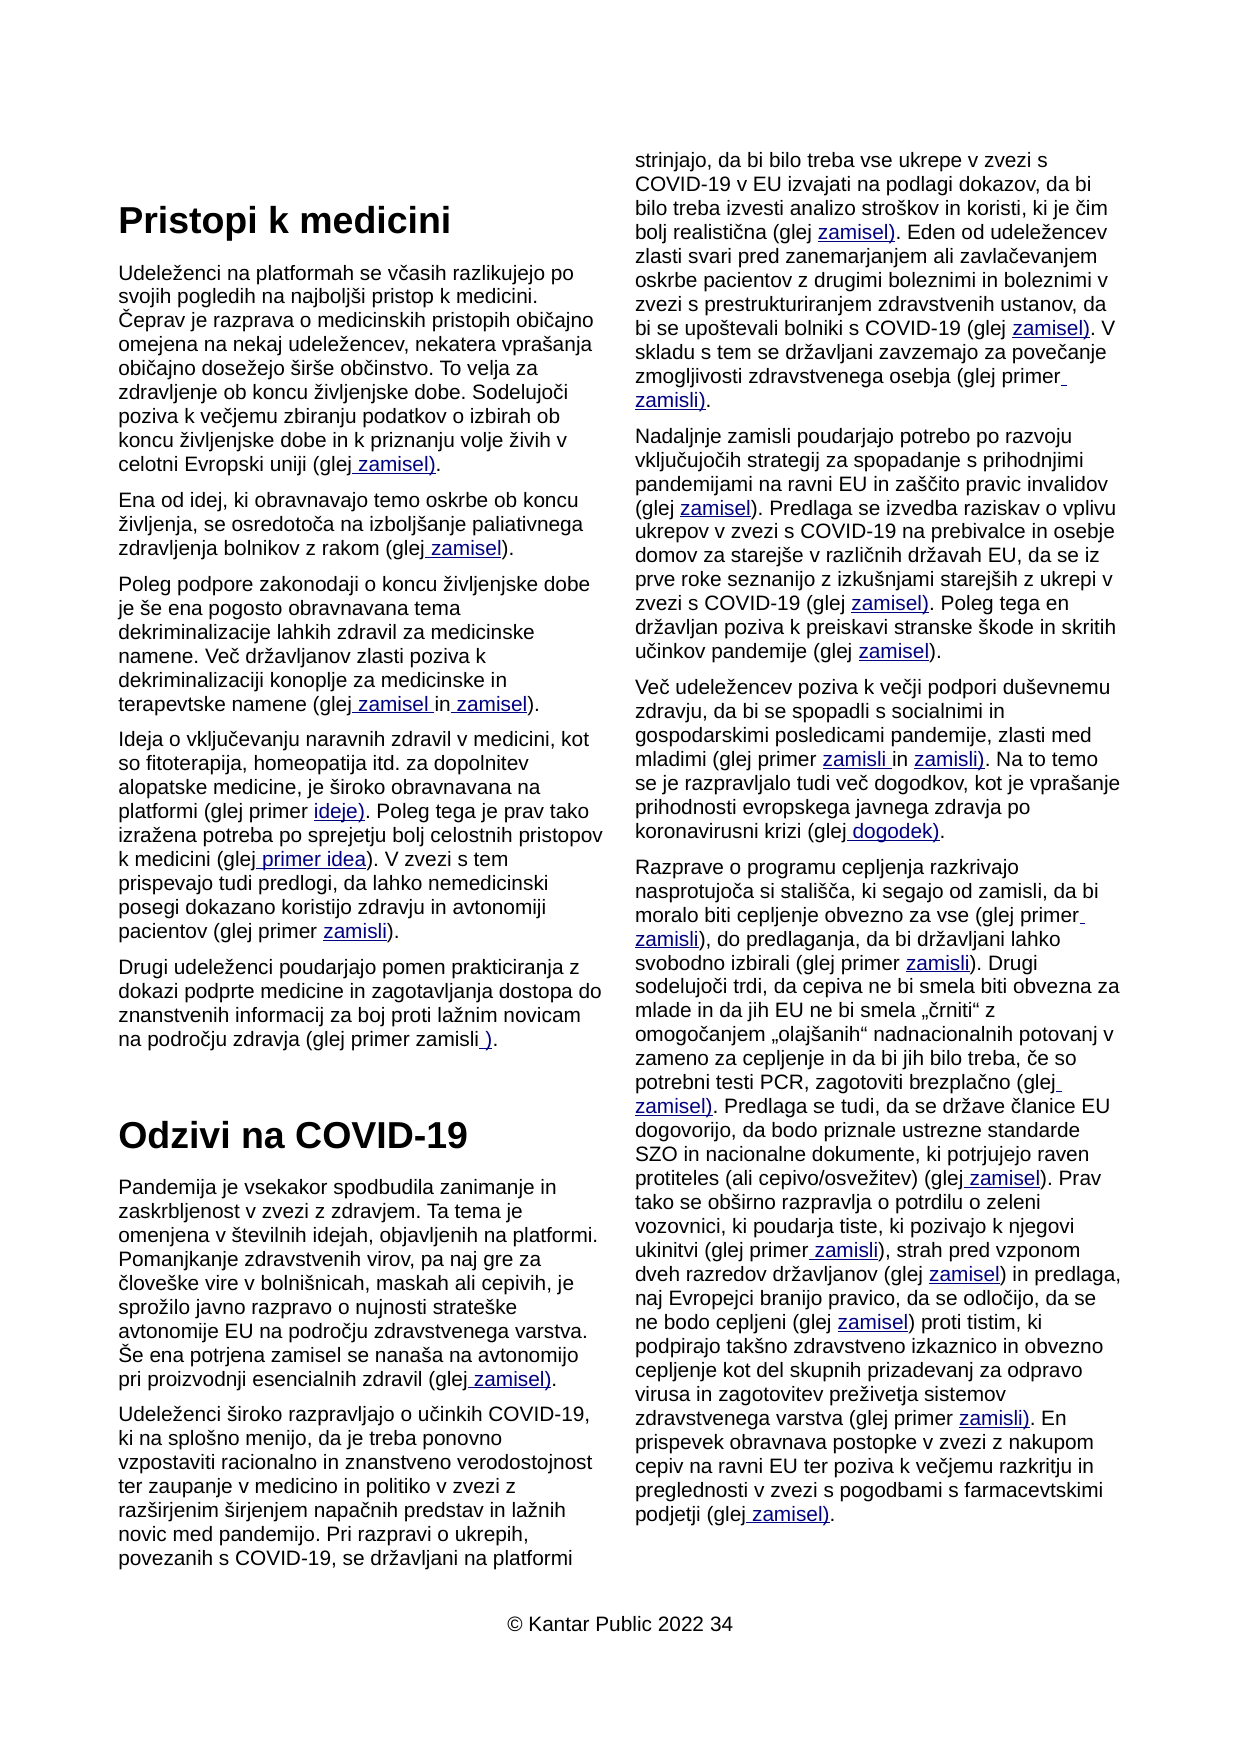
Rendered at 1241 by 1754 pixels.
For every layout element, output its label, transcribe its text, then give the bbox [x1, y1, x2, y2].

text Pandemija je vsekakor spodbudila zanimanje in zaskrbljenost v zvezi z zdravjem. Ta tema je omenjena v številnih idejah, objavljenih na platformi. Pomanjkanje zdravstvenih virov, pa naj gre za človeške vire v bolnišnicah, maskah ali cepivih, je sprožilo javno razpravo o nujnosti strateške avtonomije EU na področju zdravstvenega varstva. Še ena potrjena zamisel se nanaša na avtonomijo pri proizvodnji esencialnih zdravil (glej zamisel). [118, 1175, 605, 1390]
subtitle Odzivi na COVID-19 [118, 1113, 605, 1156]
text Poleg podpore zakonodaji o koncu življenjske dobe je še ena pogosto obravnavana tema dekriminalizacije lahkih zdravil za medicinske namene. Več državljanov zlasti poziva k dekriminalizaciji konoplje za medicinske in terapevtske namene (glej zamisel in zamisel). [118, 572, 605, 715]
text Drugi udeleženci poudarjajo pomen prakticiranja z dokazi podprte medicine in zagotavljanja dostopa do znanstvenih informacij za boj proti lažnim novicam na področju zdravja (glej primer zamisli ). [118, 955, 605, 1051]
text Nadaljnje zamisli poudarjajo potrebo po razvoju vključujočih strategij za spopadanje s prihodnjimi pandemijami na ravni EU in zaščito pravic invalidov (glej zamisel). Predlaga se izvedba raziskav o vplivu ukrepov v zvezi s COVID-19 na prebivalce in osebje domov za starejše v različnih državah EU, da se iz prve roke seznanijo z izkušnjami starejših z ukrepi v zvezi s COVID-19 (glej zamisel). Poleg tega en državljan poziva k preiskavi stranske škode in skritih učinkov pandemije (glej zamisel). [635, 423, 1122, 663]
text strinjajo, da bi bilo treba vse ukrepe v zvezi s COVID-19 v EU izvajati na podlagi dokazov, da bi bilo treba izvesti analizo stroškov in koristi, ki je čim bolj realistična (glej zamisel). Eden od udeležencev zlasti svari pred zanemarjanjem ali zavlačevanjem oskrbe pacientov z drugimi boleznimi in boleznimi v zvezi s prestrukturiranjem zdravstvenih ustanov, da bi se upoštevali bolniki s COVID-19 (glej zamisel). V skladu s tem se državljani zavzemajo za povečanje zmogljivosti zdravstvenega osebja (glej primer zamisli). [635, 148, 1122, 412]
text Udeleženci na platformah se včasih razlikujejo po svojih pogledih na najboljši pristop k medicini. Čeprav je razprava o medicinskih pristopih običajno omejena na nekaj udeležencev, nekatera vprašanja običajno dosežejo širše občinstvo. To velja za zdravljenje ob koncu življenjske dobe. Sodelujoči poziva k večjemu zbiranju podatkov o izbirah ob koncu življenjske dobe in k priznanju volje živih v celotni Evropski uniji (glej zamisel). [118, 260, 605, 476]
text Udeleženci široko razpravljajo o učinkih COVID-19, ki na splošno menijo, da je treba ponovno vzpostaviti racionalno in znanstveno verodostojnost ter zaupanje v medicino in politiko v zvezi z razširjenim širjenjem napačnih predstav in lažnih novic med pandemijo. Pri razpravi o ukrepih, povezanih s COVID-19, se državljani na platformi [118, 1402, 605, 1570]
text Ideja o vključevanju naravnih zdravil v medicini, kot so fitoterapija, homeopatija itd. za dopolnitev alopatske medicine, je široko obravnavana na platformi (glej primer ideje). Poleg tega je prav tako izražena potreba po sprejetju bolj celostnih pristopov k medicini (glej primer idea). V zvezi s tem prispevajo tudi predlogi, da lahko nemedicinski posegi dokazano koristijo zdravju in avtonomiji pacientov (glej primer zamisli). [118, 727, 605, 943]
text Ena od idej, ki obravnavajo temo oskrbe ob koncu življenja, se osredotoča na izboljšanje paliativnega zdravljenja bolnikov z rakom (glej zamisel). [118, 488, 605, 560]
text Razprave o programu cepljenja razkrivajo nasprotujoča si stališča, ki segajo od zamisli, da bi moralo biti cepljenje obvezno za vse (glej primer zamisli), do predlaganja, da bi državljani lahko svobodno izbirali (glej primer zamisli). Drugi sodelujoči trdi, da cepiva ne bi smela biti obvezna za mlade in da jih EU ne bi smela „črniti“ z omogočanjem „olajšanih“ nadnacionalnih potovanj v zameno za cepljenje in da bi jih bilo treba, če so potrebni testi PCR, zagotoviti brezplačno (glej zamisel). Predlaga se tudi, da se države članice EU dogovorijo, da bodo priznale ustrezne standarde SZO in nacionalne dokumente, ki potrjujejo raven protiteles (ali cepivo/osvežitev) (glej zamisel). Prav tako se obširno razpravlja o potrdilu o zeleni vozovnici, ki poudarja tiste, ki pozivajo k njegovi ukinitvi (glej primer zamisli), strah pred vzponom dveh razredov državljanov (glej zamisel) in predlaga, naj Evropejci branijo pravico, da se odločijo, da se ne bodo cepljeni (glej zamisel) proti tistim, ki podpirajo takšno zdravstveno izkaznico in obvezno cepljenje kot del skupnih prizadevanj za odpravo virusa in zagotovitev preživetja sistemov zdravstvenega varstva (glej primer zamisli). En prispevek obravnava postopke v zvezi z nakupom cepiv na ravni EU ter poziva k večjemu razkritju in preglednosti v zvezi s pogodbami s farmacevtskimi podjetji (glej zamisel). [635, 854, 1122, 1525]
text Več udeležencev poziva k večji podpori duševnemu zdravju, da bi se spopadli s socialnimi in gospodarskimi posledicami pandemije, zlasti med mladimi (glej primer zamisli in zamisli). Na to temo se je razpravljalo tudi več dogodkov, kot je vprašanje prihodnosti evropskega javnega zdravja po koronavirusni krizi (glej dogodek). [635, 675, 1122, 843]
subtitle Pristopi k medicini [118, 199, 605, 242]
